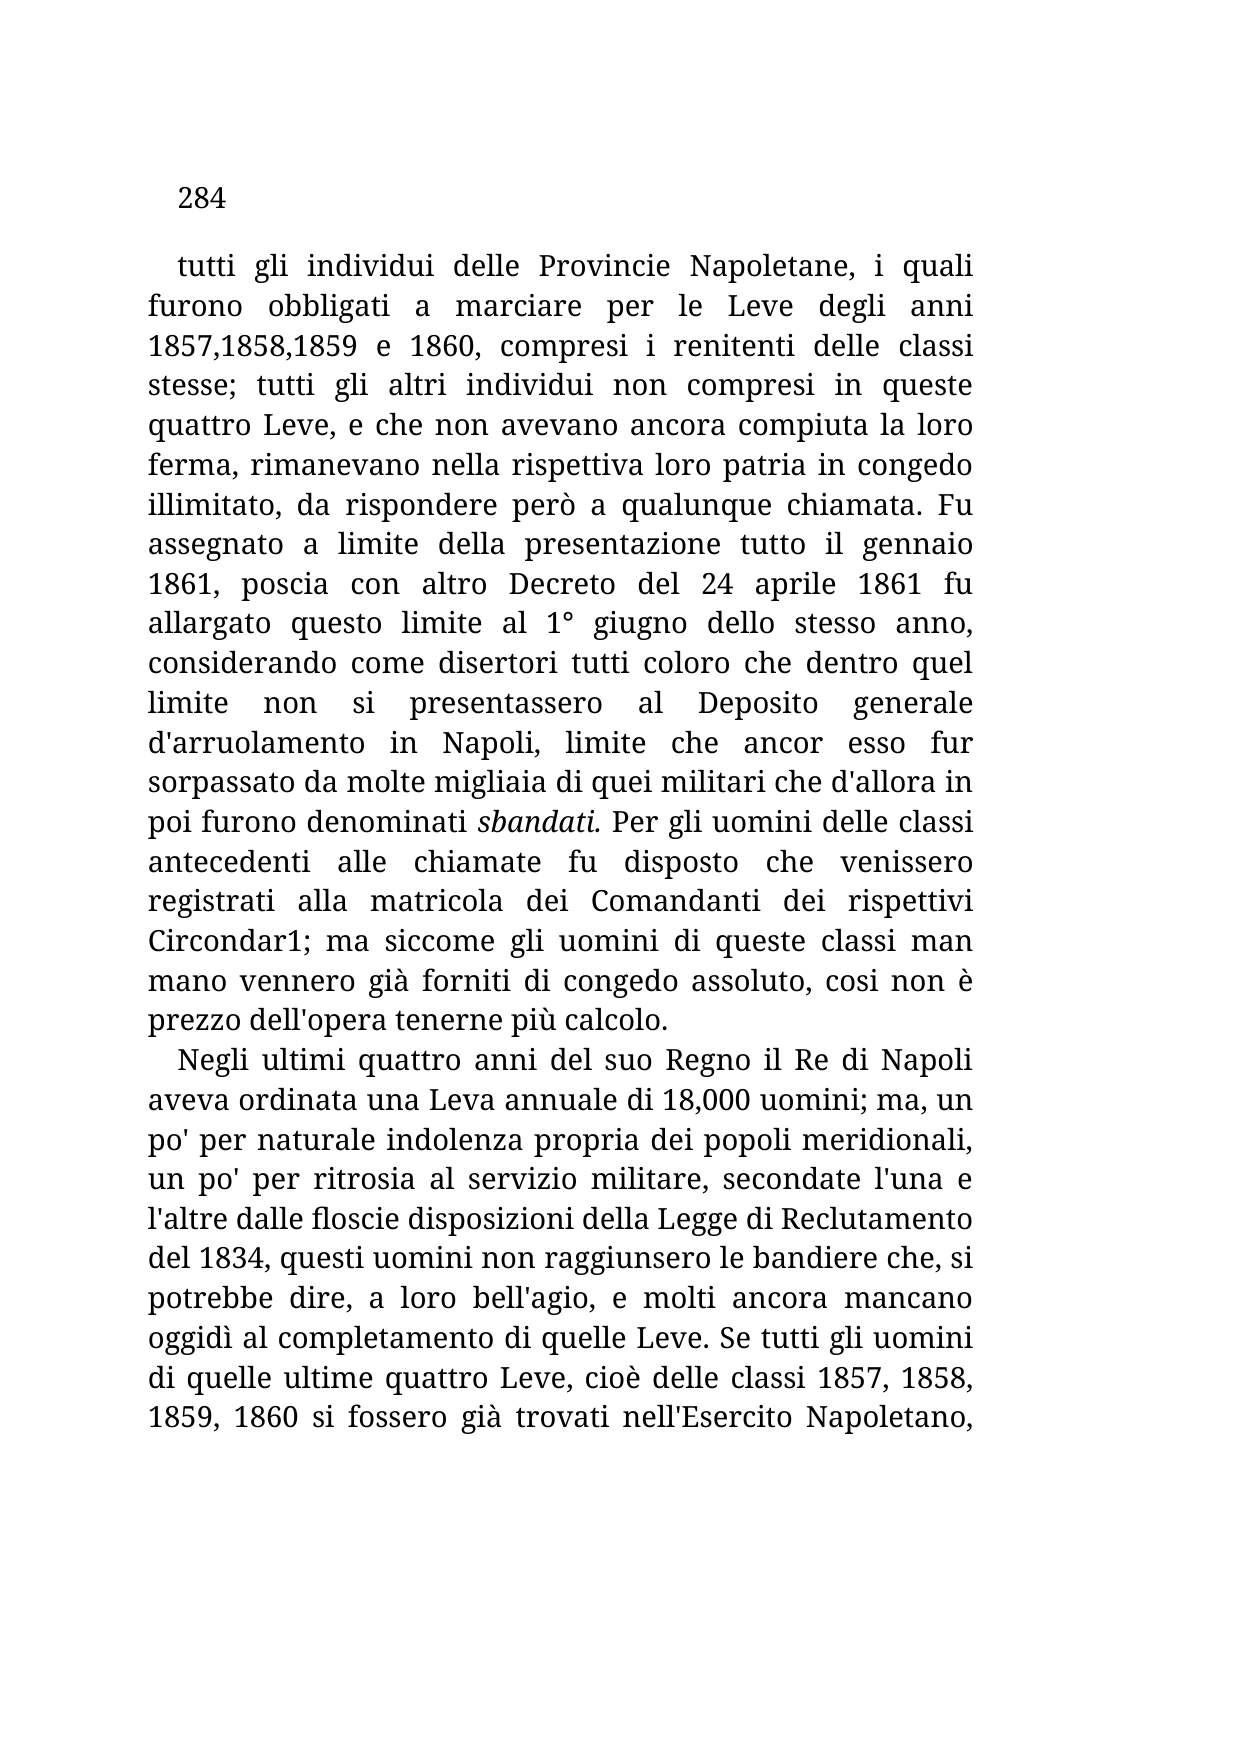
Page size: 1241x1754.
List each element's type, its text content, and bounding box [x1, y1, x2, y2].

text Negli ultimi quattro anni del suo Regno il Re di Napoli aveva ordinata una Leva annuale di 18,000 uomini; ma, un po' per naturale indolenza propria dei popoli meridionali, un po' per ritrosia al servizio militare, secondate l'una e l'altre dalle floscie disposizioni della Legge di Reclutamento del 1834, questi uomini non raggiunsero le bandiere che, si potrebbe dire, a loro bell'agio, e molti ancora mancano oggidì al completamento di quelle Leve. Se tutti gli uomini di quelle ultime quattro Leve, cioè delle classi 1857, 1858, 1859, 1860 si fossero già trovati nell'Esercito Napoletano, [148, 1039, 974, 1436]
text 284 [148, 177, 974, 217]
text tutti gli individui delle Provincie Napoletane, i quali furono obbligati a marciare per le Leve degli anni 1857,1858,1859 e 1860, compresi i renitenti delle classi stesse; tutti gli altri individui non compresi in queste quattro Leve, e che non avevano ancora compiuta la loro ferma, rimanevano nella rispettiva loro patria in congedo illimitato, da rispondere però a qualunque chiamata. Fu assegnato a limite della presentazione tutto il gennaio 1861, poscia con altro Decreto del 24 aprile 1861 fu allargato questo limite al 1° giugno dello stesso anno, considerando come disertori tutti coloro che dentro quel limite non si presentassero al Deposito generale d'arruolamento in Napoli, limite che ancor esso fur sorpassato da molte migliaia di quei militari che d'allora in poi furono denominati sbandati. Per gli uomini delle classi antecedenti alle chiamate fu disposto che venissero registrati alla matricola dei Comandanti dei rispettivi Circondar1; ma siccome gli uomini di queste classi man mano vennero già forniti di congedo assoluto, cosi non è prezzo dell'opera tenerne più calcolo. [148, 246, 974, 1039]
